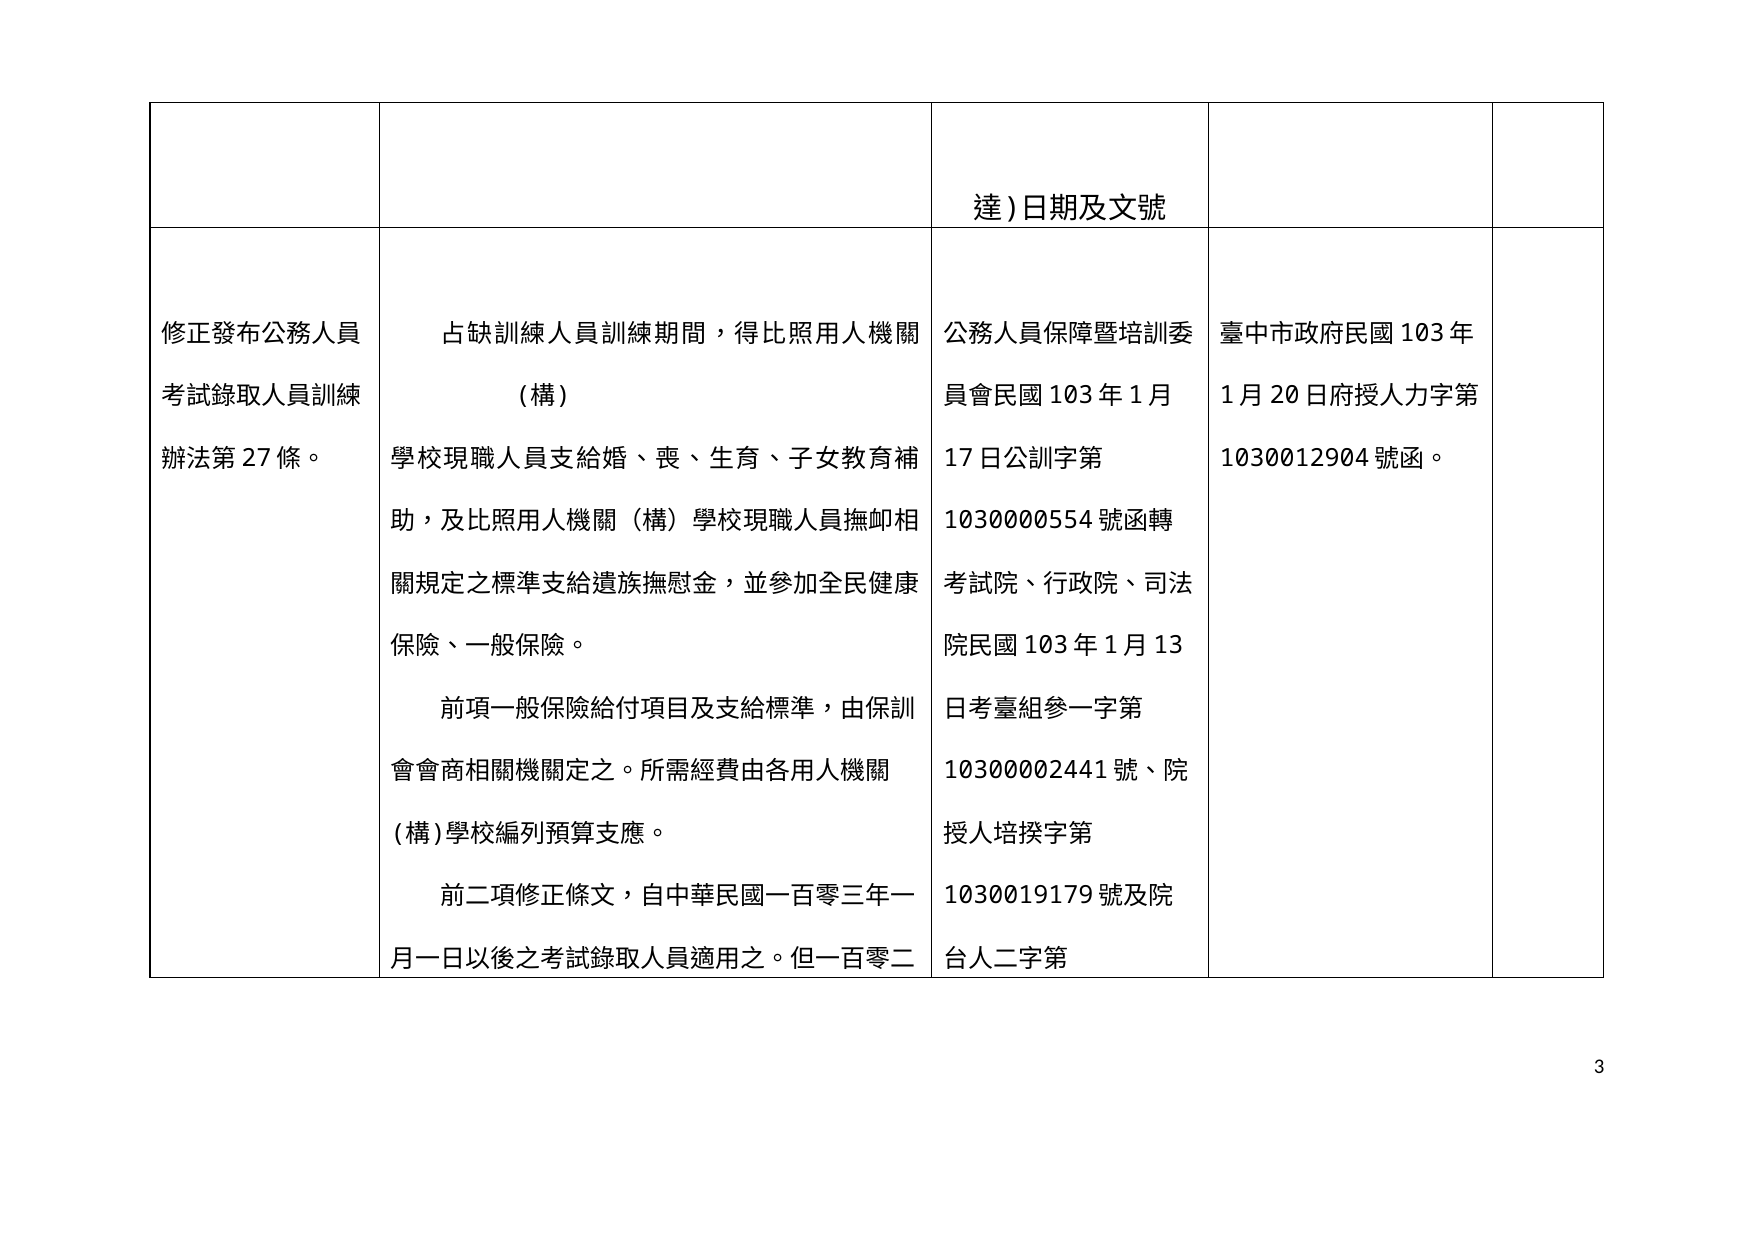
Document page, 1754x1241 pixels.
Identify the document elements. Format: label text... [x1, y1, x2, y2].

table_cell 修正發布公務人員考試錄取人員訓練辦法第27條。 [151, 228, 379, 977]
table_header [151, 103, 379, 227]
table_header 達)日期及文號 [932, 103, 1208, 227]
table_header [1493, 103, 1603, 227]
table_cell 占缺訓練人員訓練期間，得比照用人機關(構) 學校現職人員支給婚、喪、生育、子女教育補助，及比照用人機關（構）學校現職人員撫卹相關規定之標準支給遺族撫慰金，並參加全民健康保險、一般保險。 前項一般保險給付項目及支給標準，由保訓會會商相關機關定之。所需經費由各用人機關(構)學校編列預算支應。 前二項修正條文，自中華民國一百零三年一月一日以後之考試錄取人員適用之。但一百零二 [380, 228, 931, 977]
table_header [380, 103, 931, 227]
table_cell 公務人員保障暨培訓委員會民國103年1月17日公訓字第1030000554號函轉考試院、行政院、司法院民國103年1月13日考臺組參一字第10300002441號、院授人培揆字第1030019179號及院台人二字第 [932, 228, 1208, 977]
table_cell [1493, 228, 1603, 977]
table_cell 臺中市政府民國103年1月20日府授人力字第1030012904號函。 [1209, 228, 1492, 977]
table_header [1209, 103, 1492, 227]
